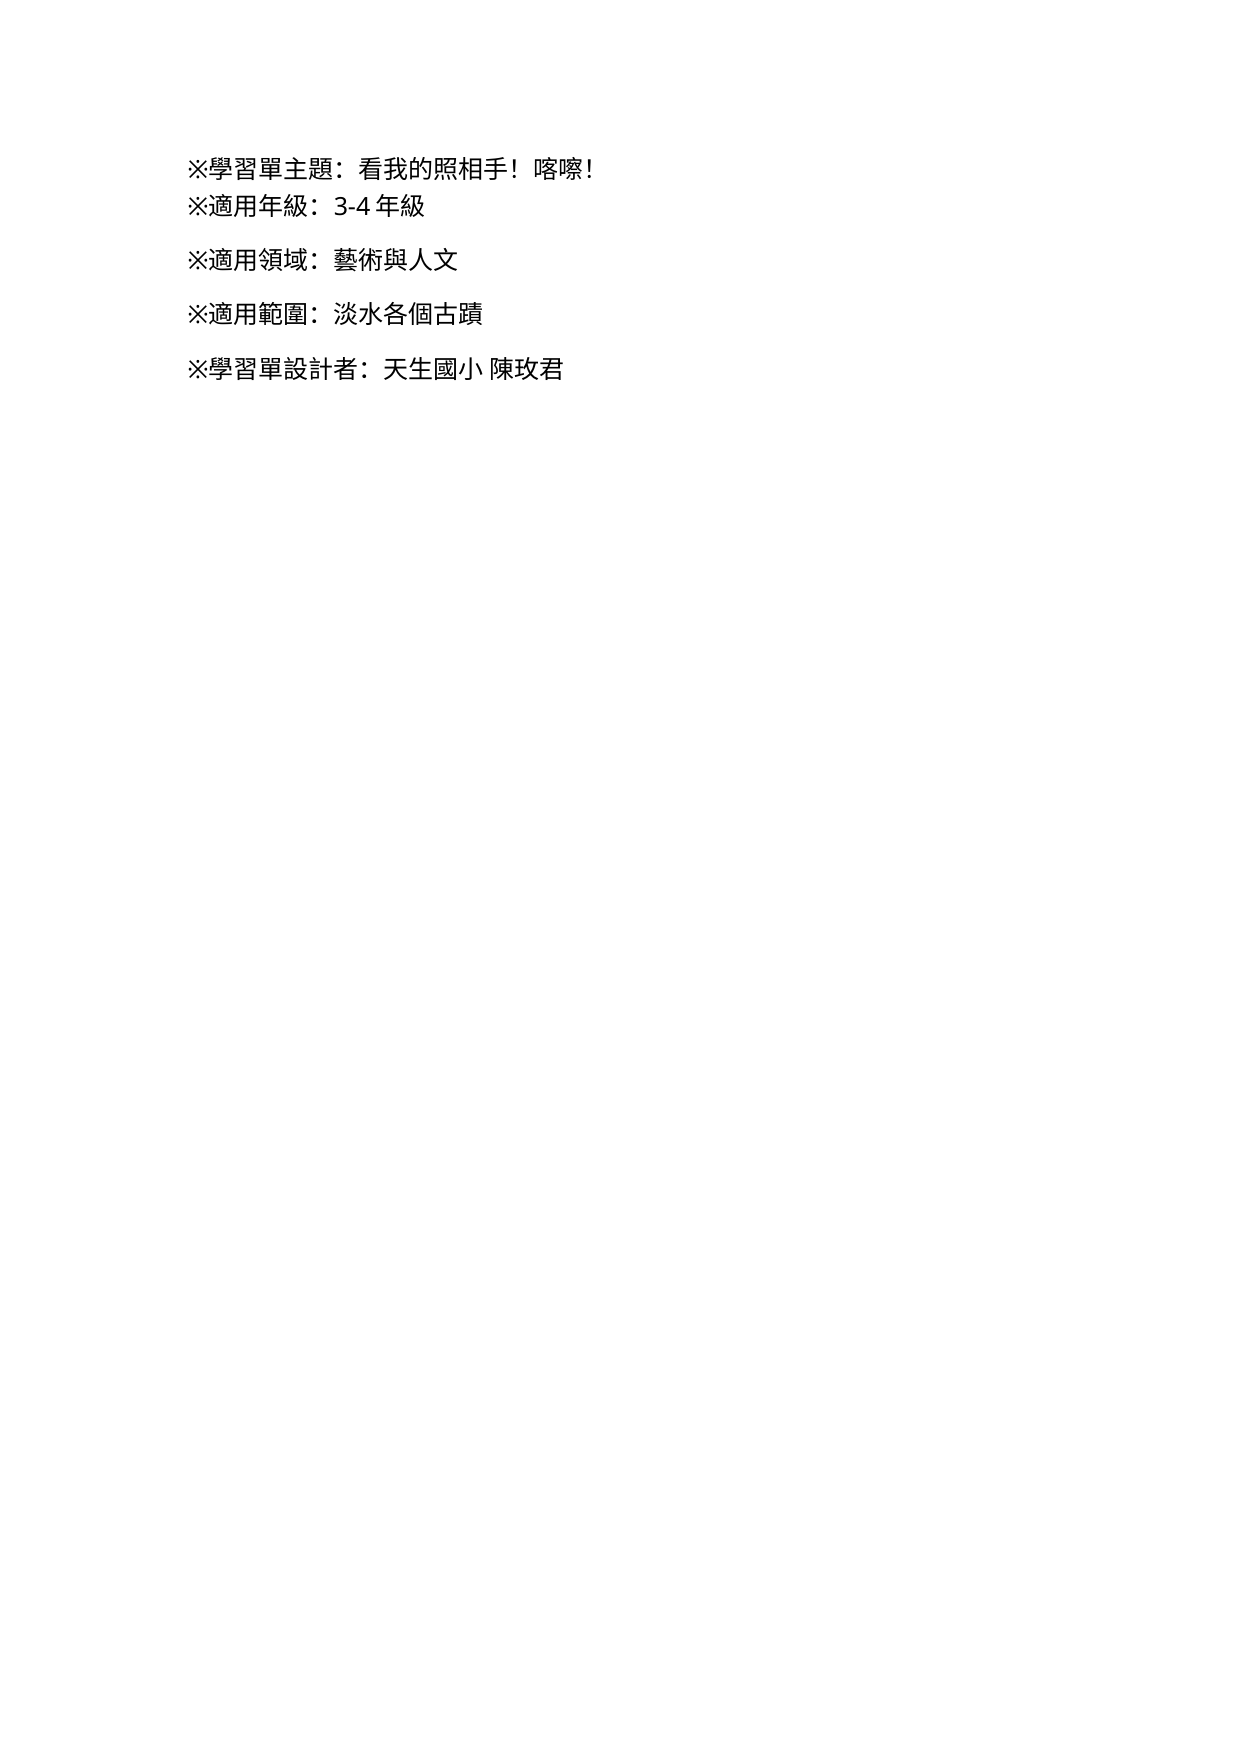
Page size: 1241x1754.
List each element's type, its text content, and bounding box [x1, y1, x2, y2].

text ※學習單設計者：天生國小 陳玫君 [187, 349, 1053, 386]
text ※適用領域：藝術與人文 [187, 241, 1053, 277]
text ※適用範圍：淡水各個古蹟 [187, 295, 1053, 331]
text ※學習單主題：看我的照相手！喀嚓！ [187, 150, 1053, 186]
text ※適用年級：3-4年級 [187, 186, 1053, 222]
